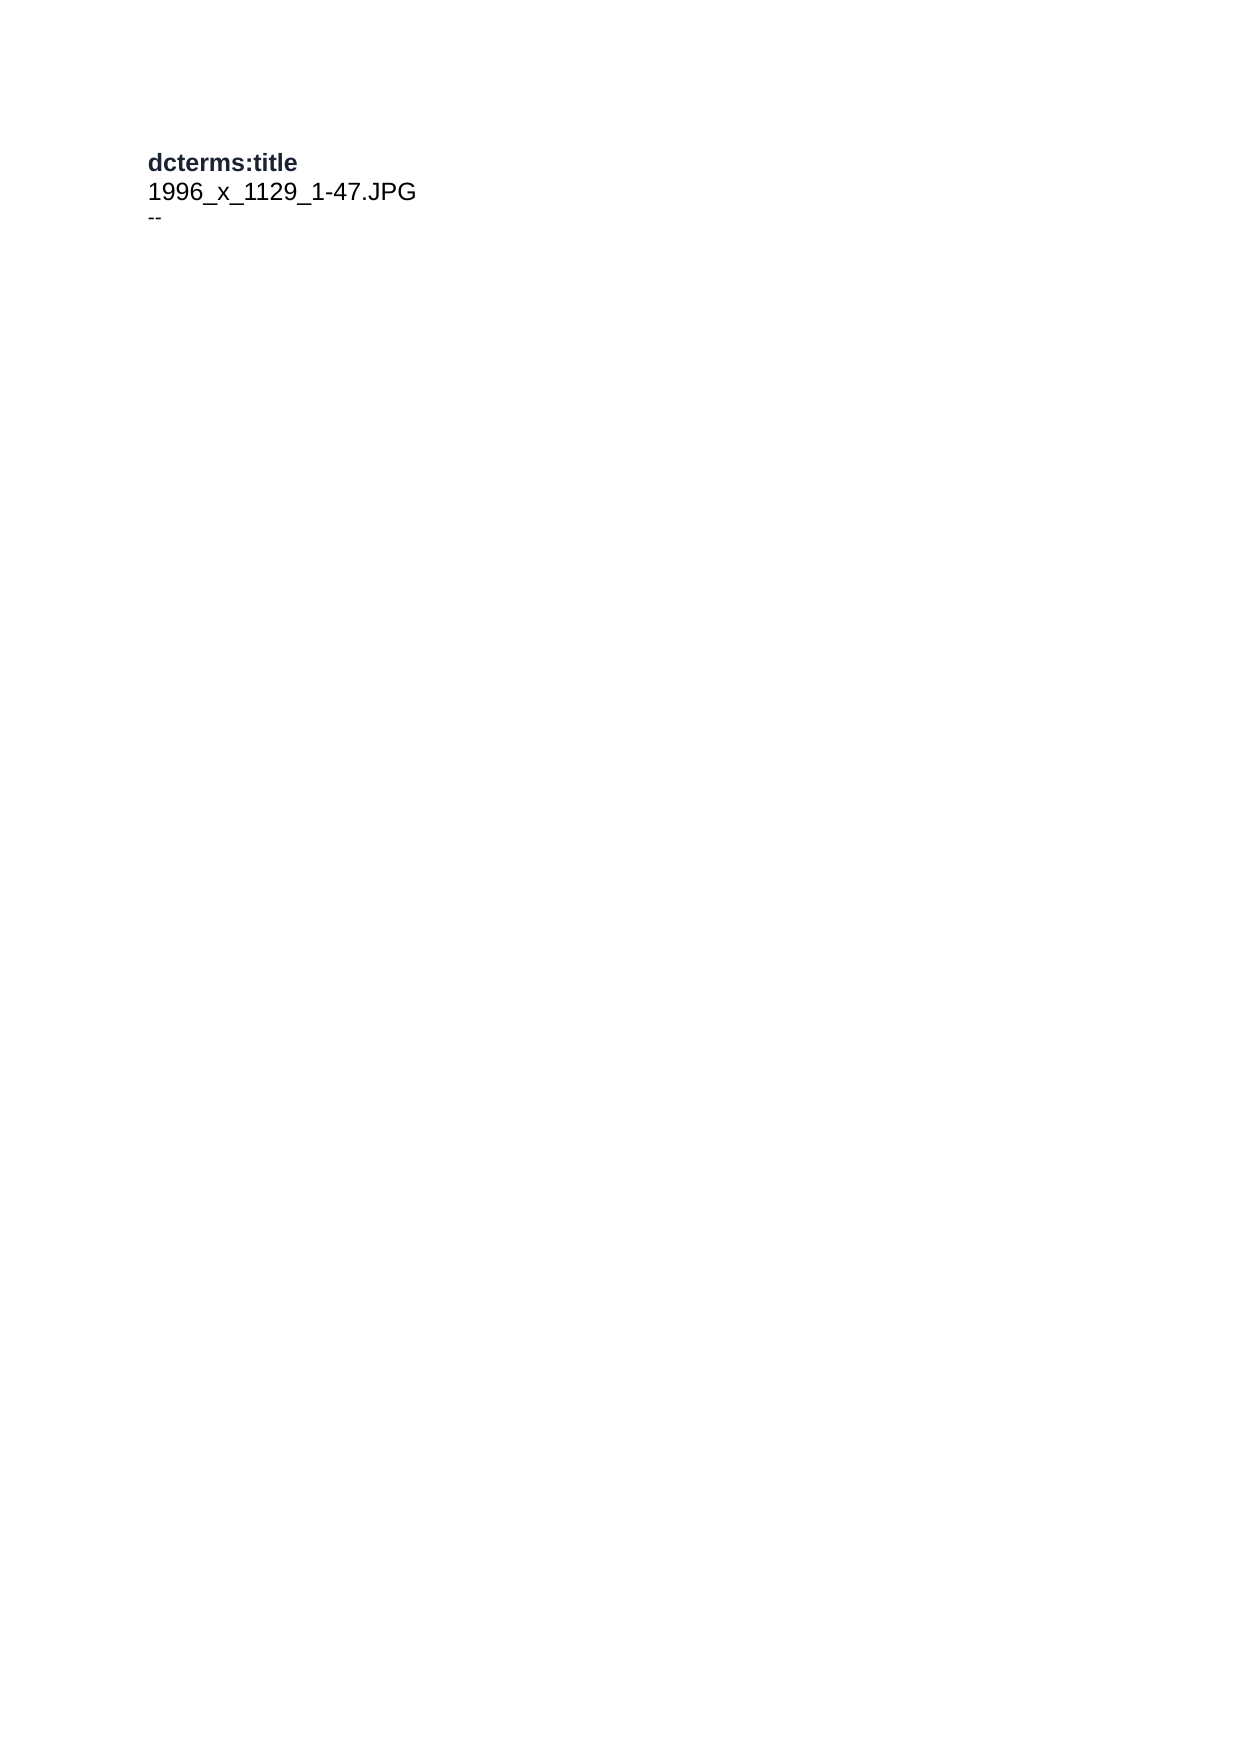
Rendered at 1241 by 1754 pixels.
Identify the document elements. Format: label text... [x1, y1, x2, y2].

text 1996_x_1129_1-47.JPG [148, 176, 1092, 205]
text dcterms:title [148, 148, 1092, 176]
text -- [148, 205, 1092, 229]
